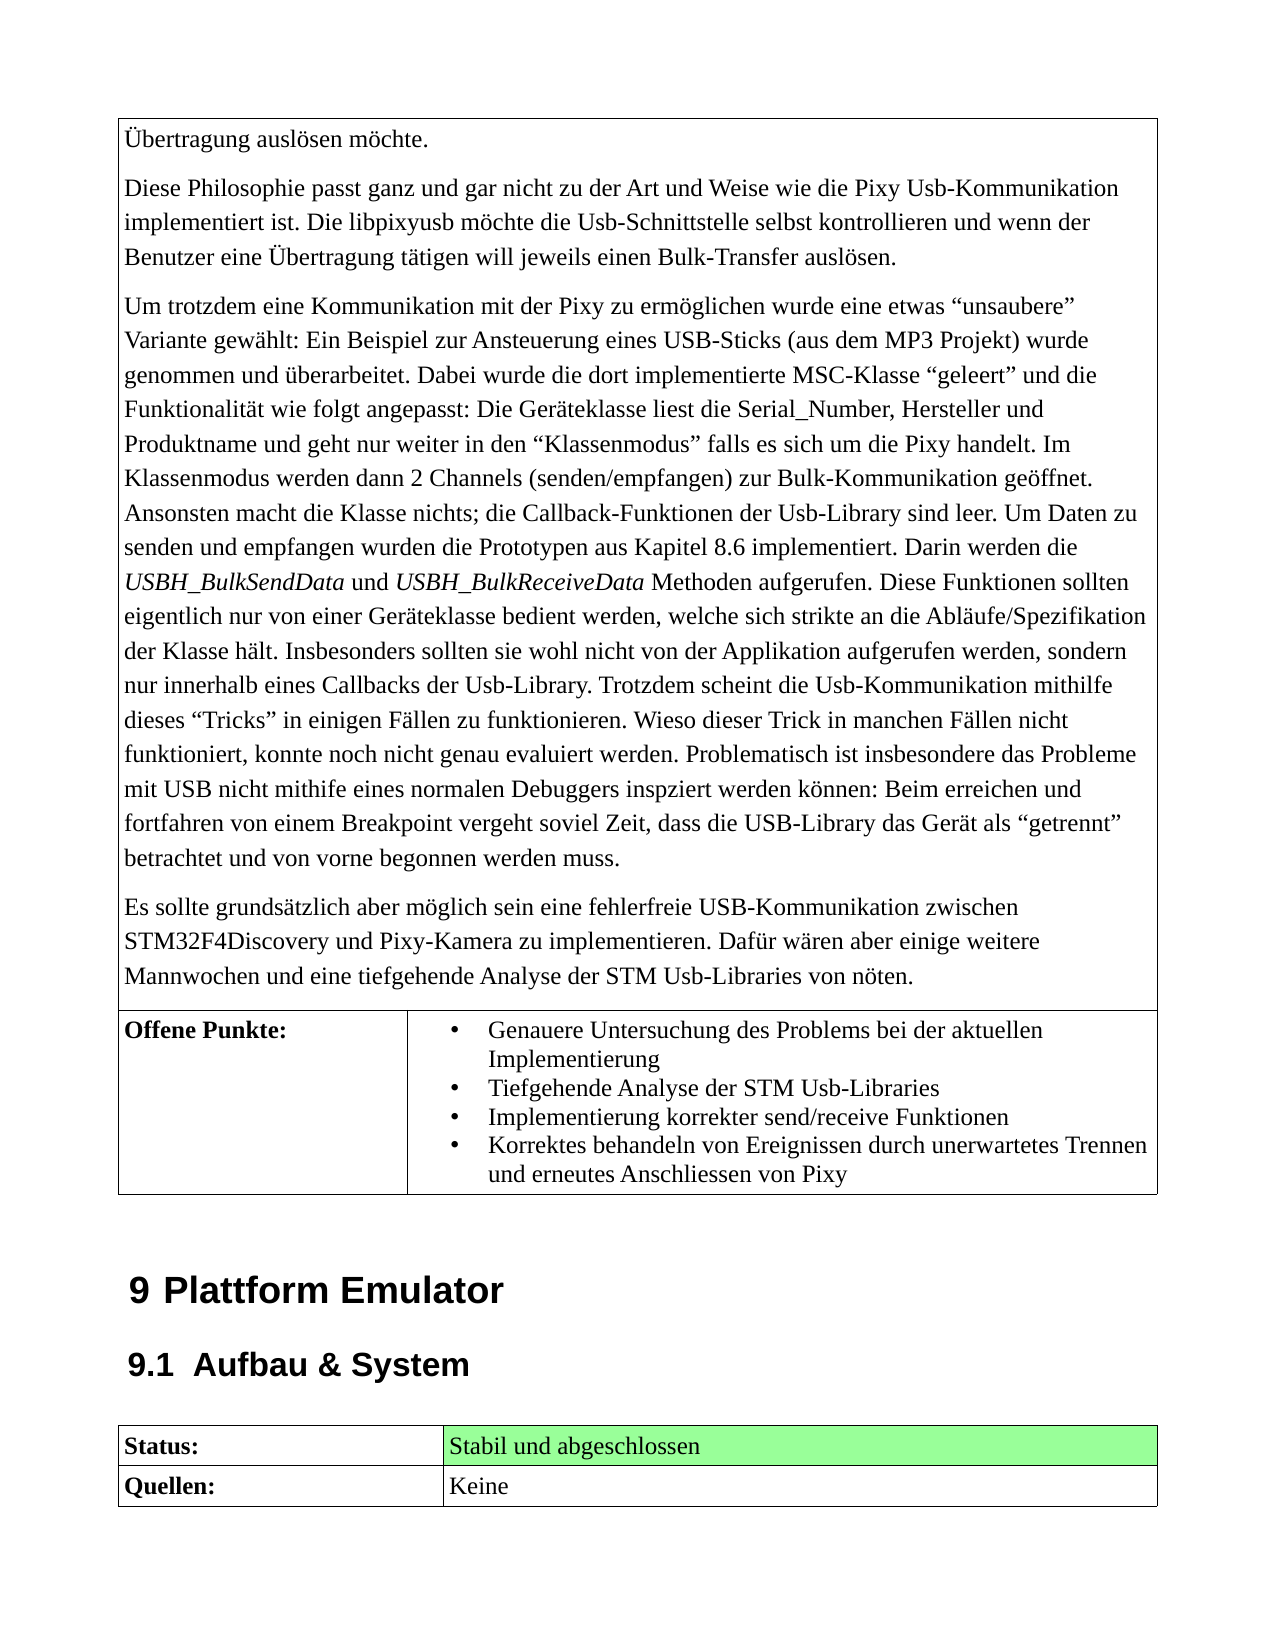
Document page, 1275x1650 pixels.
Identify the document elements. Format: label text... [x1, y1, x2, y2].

table_cell Keine [444, 1466, 1157, 1506]
table_cell Offene Punkte: [119, 1011, 407, 1194]
subtitle Aufbau & System [118, 1345, 1157, 1384]
table_cell Genauere Untersuchung des Problems bei der aktuellen Implementierung Tiefgehende Analyse der STM Usb-Libraries Implementierung korrekter send/receive Funktionen Korrektes behandeln von Ereignissen durch unerwartetes Trennen und erneutes Anschliessen von Pixy [408, 1011, 1157, 1194]
table_header Stabil und abgeschlossen [444, 1426, 1157, 1465]
table_cell Quellen: [119, 1466, 443, 1506]
table_header Status: [119, 1426, 443, 1465]
table_cell Übertragung auslösen möchte. Diese Philosophie passt ganz und gar nicht zu der Art und Weise wie die Pixy Usb-Kommunikation implementiert ist. Die libpixyusb möchte die Usb-Schnittstelle selbst kontrollieren und wenn der Benutzer eine Übertragung tätigen will jeweils einen Bulk-Transfer auslösen. Um trotzdem eine Kommunikation mit der Pixy zu ermöglichen wurde eine etwas “unsaubere” Variante gewählt: Ein Beispiel zur Ansteuerung eines USB-Sticks (aus dem MP3 Projekt) wurde genommen und überarbeitet. Dabei wurde die dort implementierte MSC-Klasse “geleert” und die Funktionalität wie folgt angepasst: Die Geräteklasse liest die Serial_Number, Hersteller und Produktname und geht nur weiter in den “Klassenmodus” falls es sich um die Pixy handelt. Im Klassenmodus werden dann 2 Channels (senden/empfangen) zur Bulk-Kommunikation geöffnet. Ansonsten macht die Klasse nichts; die Callback-Funktionen der Usb-Library sind leer. Um Daten zu senden und empfangen wurden die Prototypen aus Kapitel 8.6 implementiert. Darin werden die USBH_BulkSendData und USBH_BulkReceiveData Methoden aufgerufen. Diese Funktionen sollten eigentlich nur von einer Geräteklasse bedient werden, welche sich strikte an die Abläufe/Spezifikation der Klasse hält. Insbesonders sollten sie wohl nicht von der Applikation aufgerufen werden, sondern nur innerhalb eines Callbacks der Usb-Library. Trotzdem scheint die Usb-Kommunikation mithilfe dieses “Tricks” in einigen Fällen zu funktionieren. Wieso dieser Trick in manchen Fällen nicht funktioniert, konnte noch nicht genau evaluiert werden. Problematisch ist insbesondere das Probleme mit USB nicht mithife eines normalen Debuggers inspziert werden können: Beim erreichen und fortfahren von einem Breakpoint vergeht soviel Zeit, dass die USB-Library das Gerät als “getrennt” betrachtet und von vorne begonnen werden muss. Es sollte grundsätzlich aber möglich sein eine fehlerfreie USB-Kommunikation zwischen STM32F4Discovery und Pixy-Kamera zu implementieren. Dafür wären aber einige weitere Mannwochen und eine tiefgehende Analyse der STM Usb-Libraries von nöten. [119, 119, 1157, 1010]
subtitle Plattform Emulator [118, 1268, 1157, 1312]
